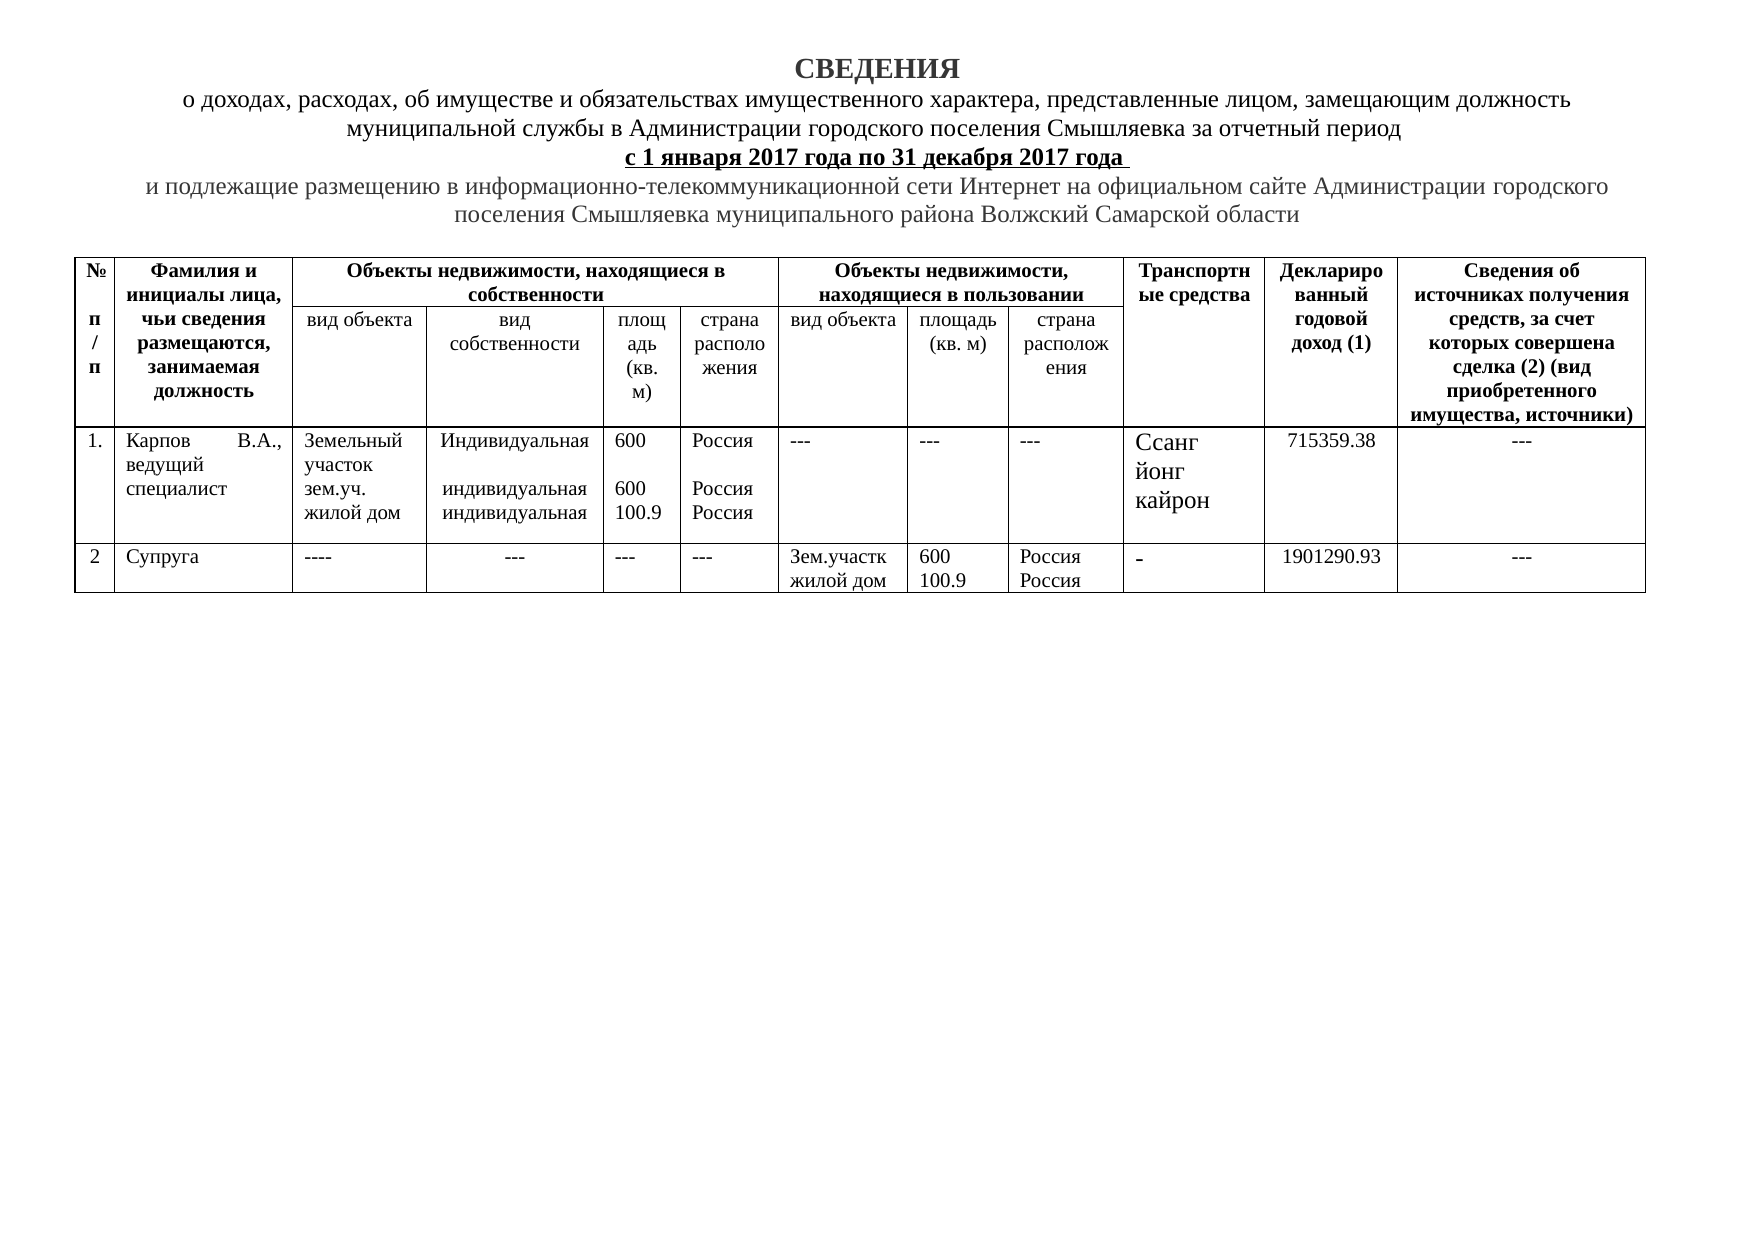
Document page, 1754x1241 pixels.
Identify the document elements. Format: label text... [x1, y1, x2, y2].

table_cell страна расположения [681, 307, 778, 426]
table_cell ---- [293, 544, 426, 592]
table_cell --- [604, 544, 680, 592]
table_cell Индивидуальная индивидуальная индивидуальная [427, 428, 603, 542]
table_cell --- [681, 544, 778, 592]
table_cell --- [779, 428, 907, 542]
table_cell --- [1009, 428, 1123, 542]
table_header Транспортные средства [1124, 258, 1264, 426]
table_cell Россия Россия [1009, 544, 1123, 592]
table_cell --- [1398, 544, 1645, 592]
table_cell Зем.участк жилой дом [779, 544, 907, 592]
table_cell - [1124, 544, 1264, 592]
table_cell Земельный участок зем.уч. жилой дом [293, 428, 426, 542]
table_header Объекты недвижимости, находящиеся в собственности [293, 258, 778, 306]
table_cell 600 100.9 [908, 544, 1008, 592]
text и подлежащие размещению в информационно-телекоммуникационной сети Интернет на официальном сайте Администрации городского поселения Смышляевка муниципального района Волжский Самарской области [118, 171, 1636, 228]
table_header Объекты недвижимости, находящиеся в пользовании [779, 258, 1123, 306]
text СВЕДЕНИЯ [118, 51, 1636, 84]
table_cell --- [1398, 428, 1645, 542]
table_header Фамилия и инициалы лица, чьи сведения размещаются, занимаемая должность [115, 258, 292, 426]
table_cell площадь (кв. м) [908, 307, 1008, 426]
table_header № п/п [76, 258, 114, 426]
text о доходах, расходах, об имуществе и обязательствах имущественного характера, представленные лицом, замещающим должность муниципальной службы в Администрации городского поселения Смышляевка за отчетный период [118, 84, 1636, 142]
table_cell площадь (кв. м) [604, 307, 680, 426]
text с 1 января 2017 года по 31 декабря 2017 года [118, 142, 1636, 171]
table_cell Россия Россия Россия [681, 428, 778, 542]
table_cell Ссанг йонг кайрон [1124, 428, 1264, 542]
table_cell 1901290.93 [1265, 544, 1397, 592]
table_cell Супруга [115, 544, 292, 592]
table_header Декларированный годовой доход (1) [1265, 258, 1397, 426]
table_cell 2 [76, 544, 114, 592]
table_cell 715359.38 [1265, 428, 1397, 542]
table_cell вид собственности [427, 307, 603, 426]
table_cell 1. [76, 428, 114, 542]
table_cell --- [427, 544, 603, 592]
table_cell 600 600 100.9 [604, 428, 680, 542]
table_cell вид объекта [779, 307, 907, 426]
table_header Сведения об источниках получения средств, за счет которых совершена сделка (2) (вид приобретенного имущества, источники) [1398, 258, 1645, 426]
table_cell Карпов В.А., ведущий специалист [115, 428, 292, 542]
table_cell --- [908, 428, 1008, 542]
table_cell вид объекта [293, 307, 426, 426]
table_cell страна расположения [1009, 307, 1123, 426]
